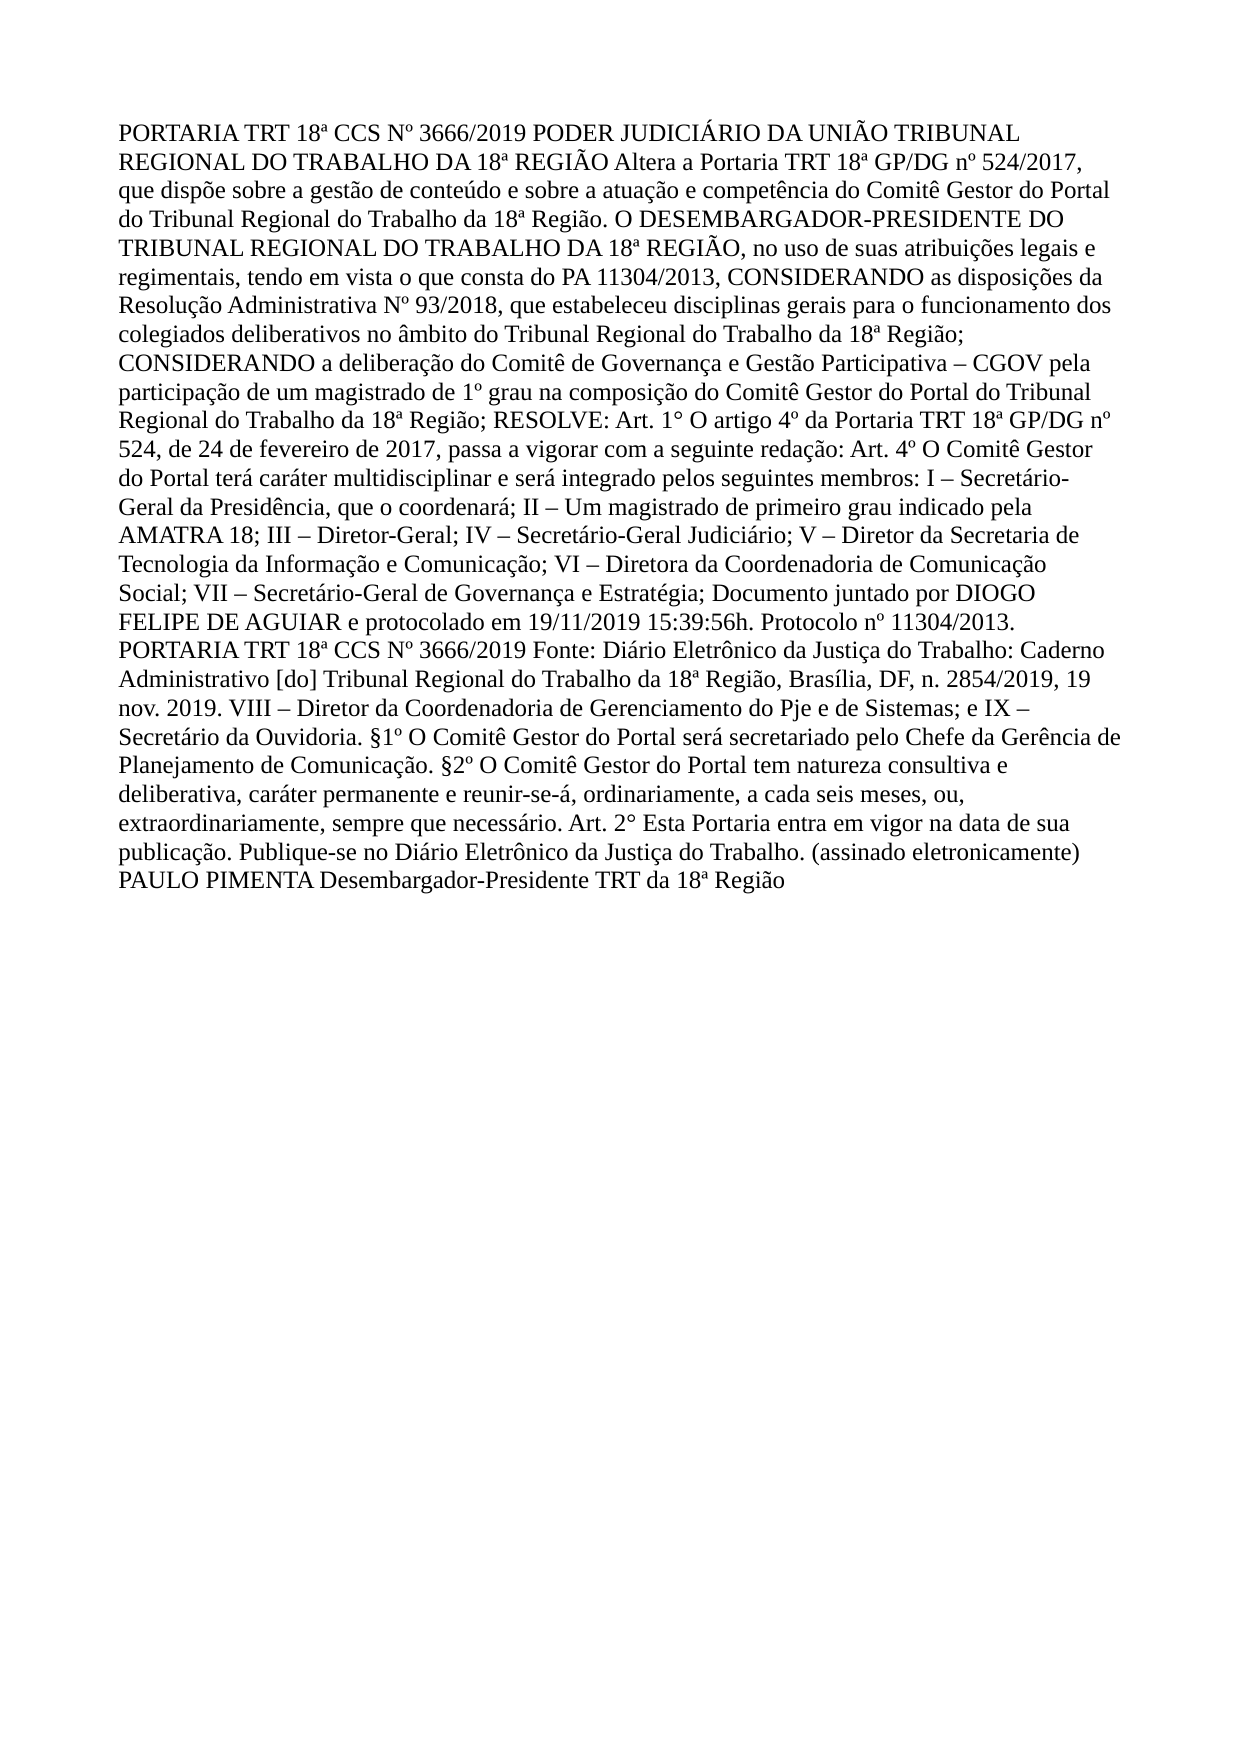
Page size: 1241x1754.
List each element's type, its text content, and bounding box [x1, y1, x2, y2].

text PORTARIA TRT 18ª CCS Nº 3666/2019 PODER JUDICIÁRIO DA UNIÃO TRIBUNAL REGIONAL DO TRABALHO DA 18ª REGIÃO Altera a Portaria TRT 18ª GP/DG nº 524/2017, que dispõe sobre a gestão de conteúdo e sobre a atuação e competência do Comitê Gestor do Portal do Tribunal Regional do Trabalho da 18ª Região. O DESEMBARGADOR-PRESIDENTE DO TRIBUNAL REGIONAL DO TRABALHO DA 18ª REGIÃO, no uso de suas atribuições legais e regimentais, tendo em vista o que consta do PA 11304/2013, CONSIDERANDO as disposições da Resolução Administrativa Nº 93/2018, que estabeleceu disciplinas gerais para o funcionamento dos colegiados deliberativos no âmbito do Tribunal Regional do Trabalho da 18ª Região; CONSIDERANDO a deliberação do Comitê de Governança e Gestão Participativa – CGOV pela participação de um magistrado de 1º grau na composição do Comitê Gestor do Portal do Tribunal Regional do Trabalho da 18ª Região; RESOLVE: Art. 1° O artigo 4º da Portaria TRT 18ª GP/DG nº 524, de 24 de fevereiro de 2017, passa a vigorar com a seguinte redação: Art. 4º O Comitê Gestor do Portal terá caráter multidisciplinar e será integrado pelos seguintes membros: I – Secretário-Geral da Presidência, que o coordenará; II – Um magistrado de primeiro grau indicado pela AMATRA 18; III – Diretor-Geral; IV – Secretário-Geral Judiciário; V – Diretor da Secretaria de Tecnologia da Informação e Comunicação; VI – Diretora da Coordenadoria de Comunicação Social; VII – Secretário-Geral de Governança e Estratégia; Documento juntado por DIOGO FELIPE DE AGUIAR e protocolado em 19/11/2019 15:39:56h. Protocolo nº 11304/2013. PORTARIA TRT 18ª CCS Nº 3666/2019 Fonte: Diário Eletrônico da Justiça do Trabalho: Caderno Administrativo [do] Tribunal Regional do Trabalho da 18ª Região, Brasília, DF, n. 2854/2019, 19 nov. 2019. VIII – Diretor da Coordenadoria de Gerenciamento do Pje e de Sistemas; e IX – Secretário da Ouvidoria. §1º O Comitê Gestor do Portal será secretariado pelo Chefe da Gerência de Planejamento de Comunicação. §2º O Comitê Gestor do Portal tem natureza consultiva e deliberativa, caráter permanente e reunir-se-á, ordinariamente, a cada seis meses, ou, extraordinariamente, sempre que necessário. Art. 2° Esta Portaria entra em vigor na data de sua publicação. Publique-se no Diário Eletrônico da Justiça do Trabalho. (assinado eletronicamente) PAULO PIMENTA Desembargador-Presidente TRT da 18ª Região [118, 118, 1122, 894]
